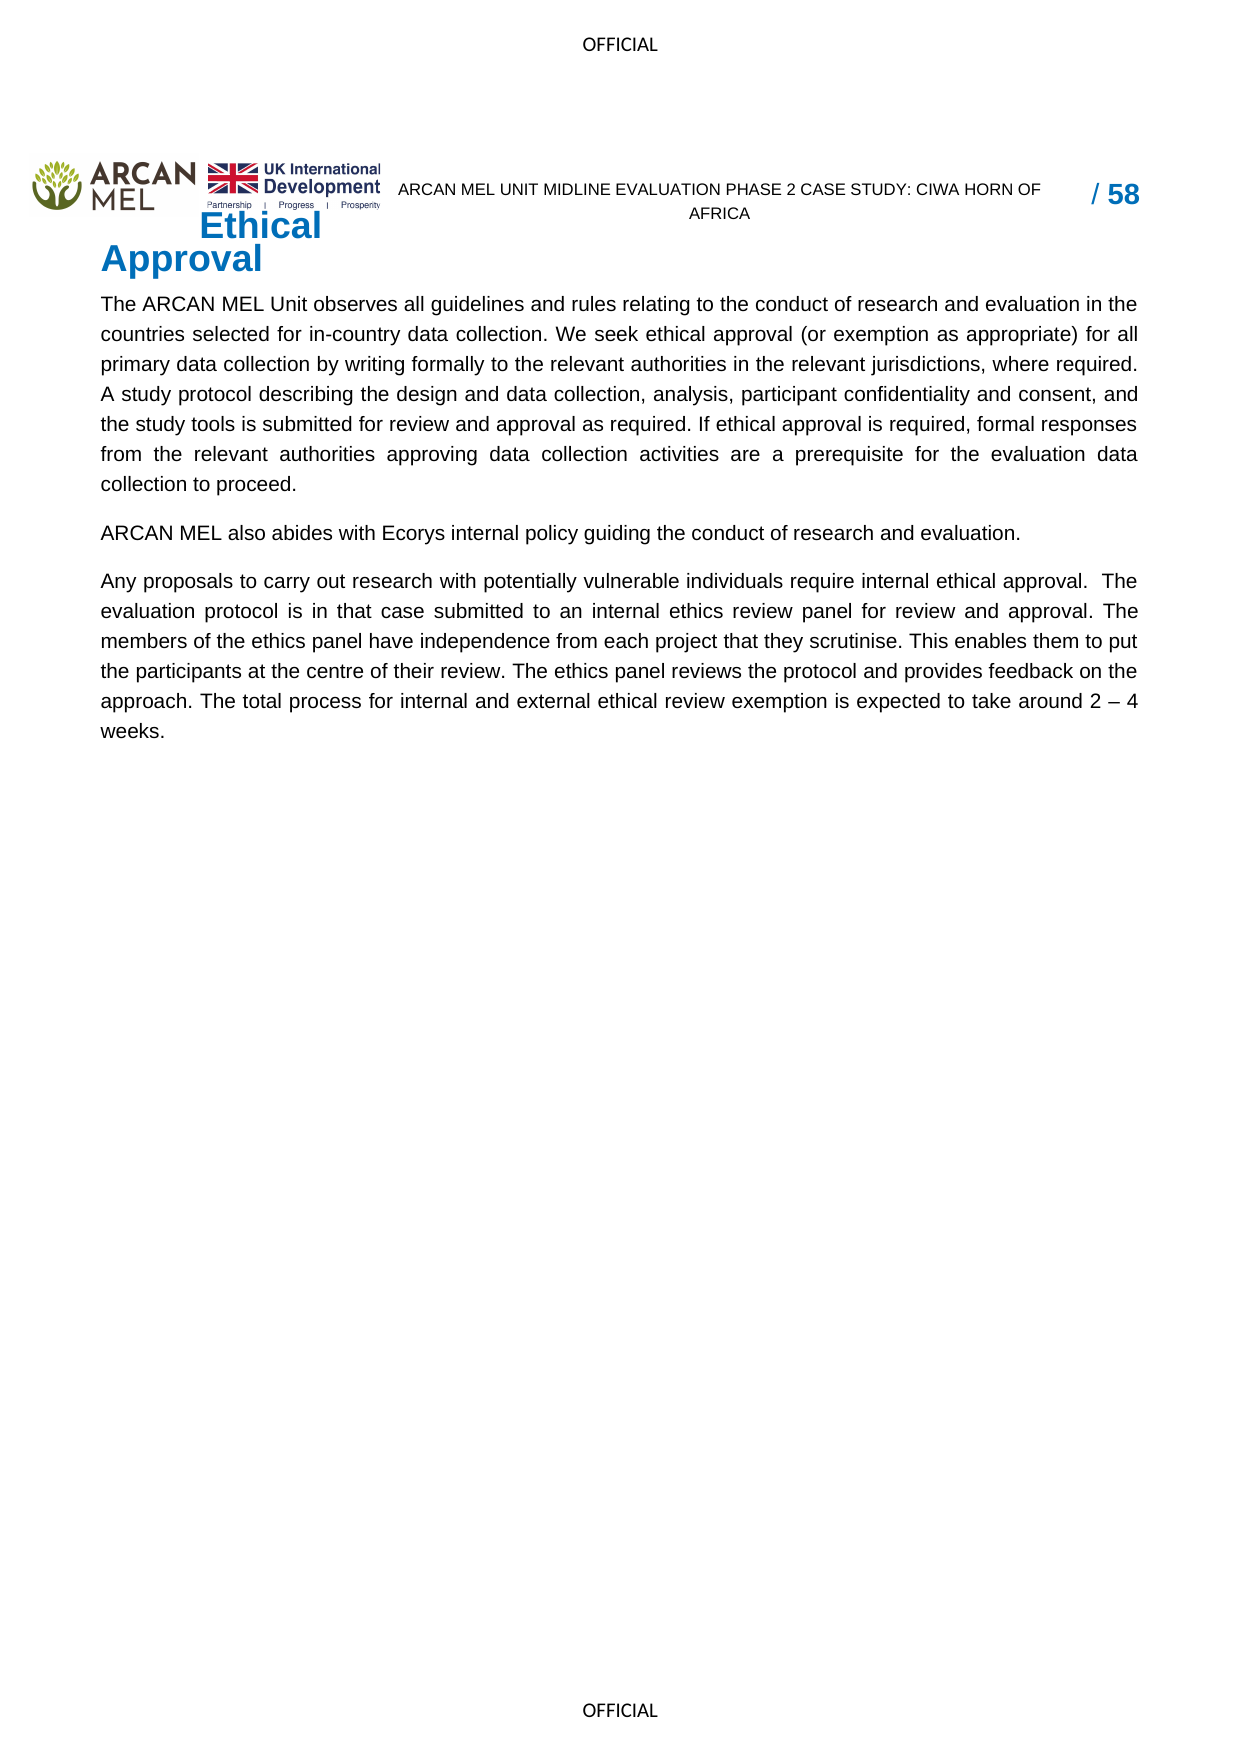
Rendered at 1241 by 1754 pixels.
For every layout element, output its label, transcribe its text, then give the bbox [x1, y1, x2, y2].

text ARCAN MEL also abides with Ecorys internal policy guiding the conduct of research and evaluation. [100, 520, 1140, 544]
text Ethical Approval [100, 211, 1140, 280]
text The ARCAN MEL Unit observes all guidelines and rules relating to the conduct of research and evaluation in the countries selected for in-country data collection. We seek ethical approval (or exemption as appropriate) for all primary data collection by writing formally to the relevant authorities in the relevant jurisdictions, where required. A study protocol describing the design and data collection, analysis, participant confidentiality and consent, and the study tools is submitted for review and approval as required. If ethical approval is required, formal responses from the relevant authorities approving data collection activities are a prerequisite for the evaluation data collection to proceed. [100, 292, 1140, 496]
text Any proposals to carry out research with potentially vulnerable individuals require internal ethical approval. The evaluation protocol is in that case submitted to an internal ethics review panel for review and approval. The members of the ethics panel have independence from each project that they scrutinise. This enables them to put the participants at the centre of their review. The ethics panel reviews the protocol and provides feedback on the approach. The total process for internal and external ethical review exemption is expected to take around 2 – 4 weeks. [100, 569, 1140, 742]
